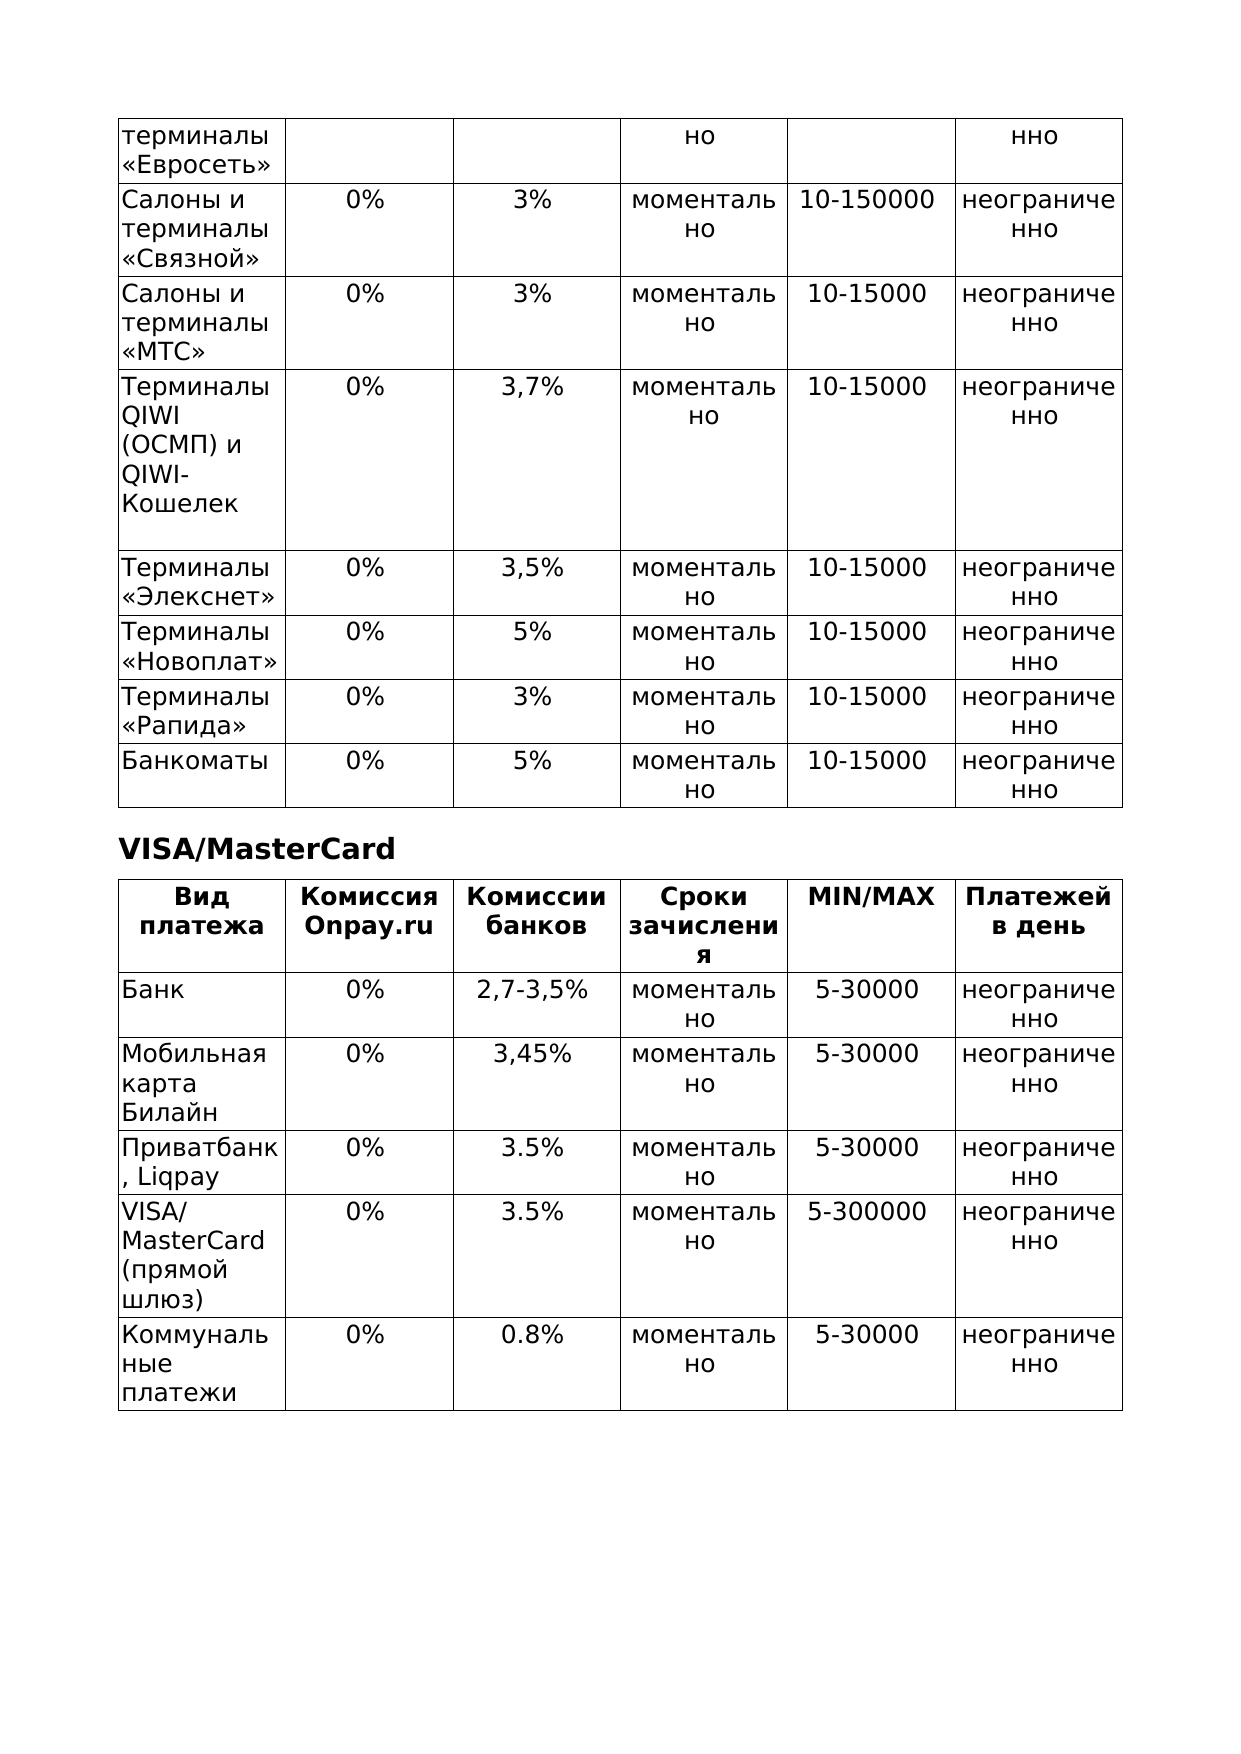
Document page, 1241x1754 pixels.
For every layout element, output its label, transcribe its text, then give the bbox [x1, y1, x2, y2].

table_cell Терминалы «Новоплат» [119, 616, 285, 679]
table_cell неограниченно [956, 1318, 1122, 1410]
table_cell 0% [286, 1038, 453, 1130]
table_cell [454, 119, 620, 182]
table_cell неограниченно [956, 616, 1122, 679]
table_cell 3,45% [454, 1038, 620, 1130]
table_cell но [621, 119, 787, 182]
table_header Комиссия Onpay.ru [286, 880, 453, 972]
table_cell моментально [621, 1131, 787, 1194]
table_cell 0% [286, 616, 453, 679]
table_cell 0% [286, 973, 453, 1037]
table_cell Банк [119, 973, 285, 1037]
table_cell моментально [621, 277, 787, 369]
table_cell 0% [286, 1195, 453, 1317]
table_cell [286, 119, 453, 182]
table_cell моментально [621, 1195, 787, 1317]
table_cell 10-15000 [788, 680, 955, 743]
table_cell 0% [286, 370, 453, 550]
table_cell 3,5% [454, 551, 620, 614]
table_cell VISA/MasterCard (прямой шлюз) [119, 1195, 285, 1317]
table_cell [788, 119, 955, 182]
table_cell Салоны и терминалы «Связной» [119, 184, 285, 276]
table_cell 0% [286, 1131, 453, 1194]
table_cell 5-30000 [788, 973, 955, 1037]
table_cell 0.8% [454, 1318, 620, 1410]
table_cell 10-15000 [788, 616, 955, 679]
table_cell 10-15000 [788, 551, 955, 614]
table_cell неограниченно [956, 277, 1122, 369]
table_cell 5% [454, 744, 620, 807]
table_cell моментально [621, 1038, 787, 1130]
table_cell 3% [454, 277, 620, 369]
table_cell моментально [621, 616, 787, 679]
table_cell неограниченно [956, 973, 1122, 1037]
table_cell терминалы «Евросеть» [119, 119, 285, 182]
table_cell Коммунальные платежи [119, 1318, 285, 1410]
table_cell 0% [286, 744, 453, 807]
table_cell моментально [621, 1318, 787, 1410]
table_cell 0% [286, 1318, 453, 1410]
subtitle VISA/MasterCard [118, 832, 1122, 866]
table_cell Терминалы «Элекснет» [119, 551, 285, 614]
table_cell 3,7% [454, 370, 620, 550]
table_cell 0% [286, 551, 453, 614]
table_cell 10-15000 [788, 744, 955, 807]
table_cell 2,7-3,5% [454, 973, 620, 1037]
table_cell 5-300000 [788, 1195, 955, 1317]
table_cell неограниченно [956, 184, 1122, 276]
table_header Комиссии банков [454, 880, 620, 972]
table_cell 0% [286, 184, 453, 276]
table_cell Мобильная карта Билайн [119, 1038, 285, 1130]
table_cell неограниченно [956, 1195, 1122, 1317]
table_cell неограниченно [956, 680, 1122, 743]
table_header Вид платежа [119, 880, 285, 972]
table_cell моментально [621, 680, 787, 743]
table_cell 10-150000 [788, 184, 955, 276]
table_cell моментально [621, 551, 787, 614]
table_cell моментально [621, 370, 787, 550]
table_cell моментально [621, 973, 787, 1037]
table_cell Банкоматы [119, 744, 285, 807]
table_cell нно [956, 119, 1122, 182]
table_cell 3% [454, 184, 620, 276]
table_cell 5-30000 [788, 1318, 955, 1410]
table_cell Салоны и терминалы «МТС» [119, 277, 285, 369]
table_cell неограниченно [956, 1131, 1122, 1194]
table_header Платежей в день [956, 880, 1122, 972]
table_cell неограниченно [956, 744, 1122, 807]
table_cell неограниченно [956, 370, 1122, 550]
table_cell 0% [286, 277, 453, 369]
table_cell 3% [454, 680, 620, 743]
table_cell 3.5% [454, 1195, 620, 1317]
table_cell Терминалы QIWI (ОСМП) и QIWI-Кошелек [119, 370, 285, 550]
table_header MIN/MAX [788, 880, 955, 972]
table_cell 0% [286, 680, 453, 743]
table_cell 5% [454, 616, 620, 679]
table_cell неограниченно [956, 551, 1122, 614]
table_cell 10-15000 [788, 277, 955, 369]
table_cell неограниченно [956, 1038, 1122, 1130]
table_cell моментально [621, 184, 787, 276]
table_cell 10-15000 [788, 370, 955, 550]
table_cell 3.5% [454, 1131, 620, 1194]
table_cell Приватбанк, Liqpay [119, 1131, 285, 1194]
table_header Сроки зачисления [621, 880, 787, 972]
table_cell Терминалы «Рапида» [119, 680, 285, 743]
table_cell 5-30000 [788, 1131, 955, 1194]
table_cell 5-30000 [788, 1038, 955, 1130]
table_cell моментально [621, 744, 787, 807]
